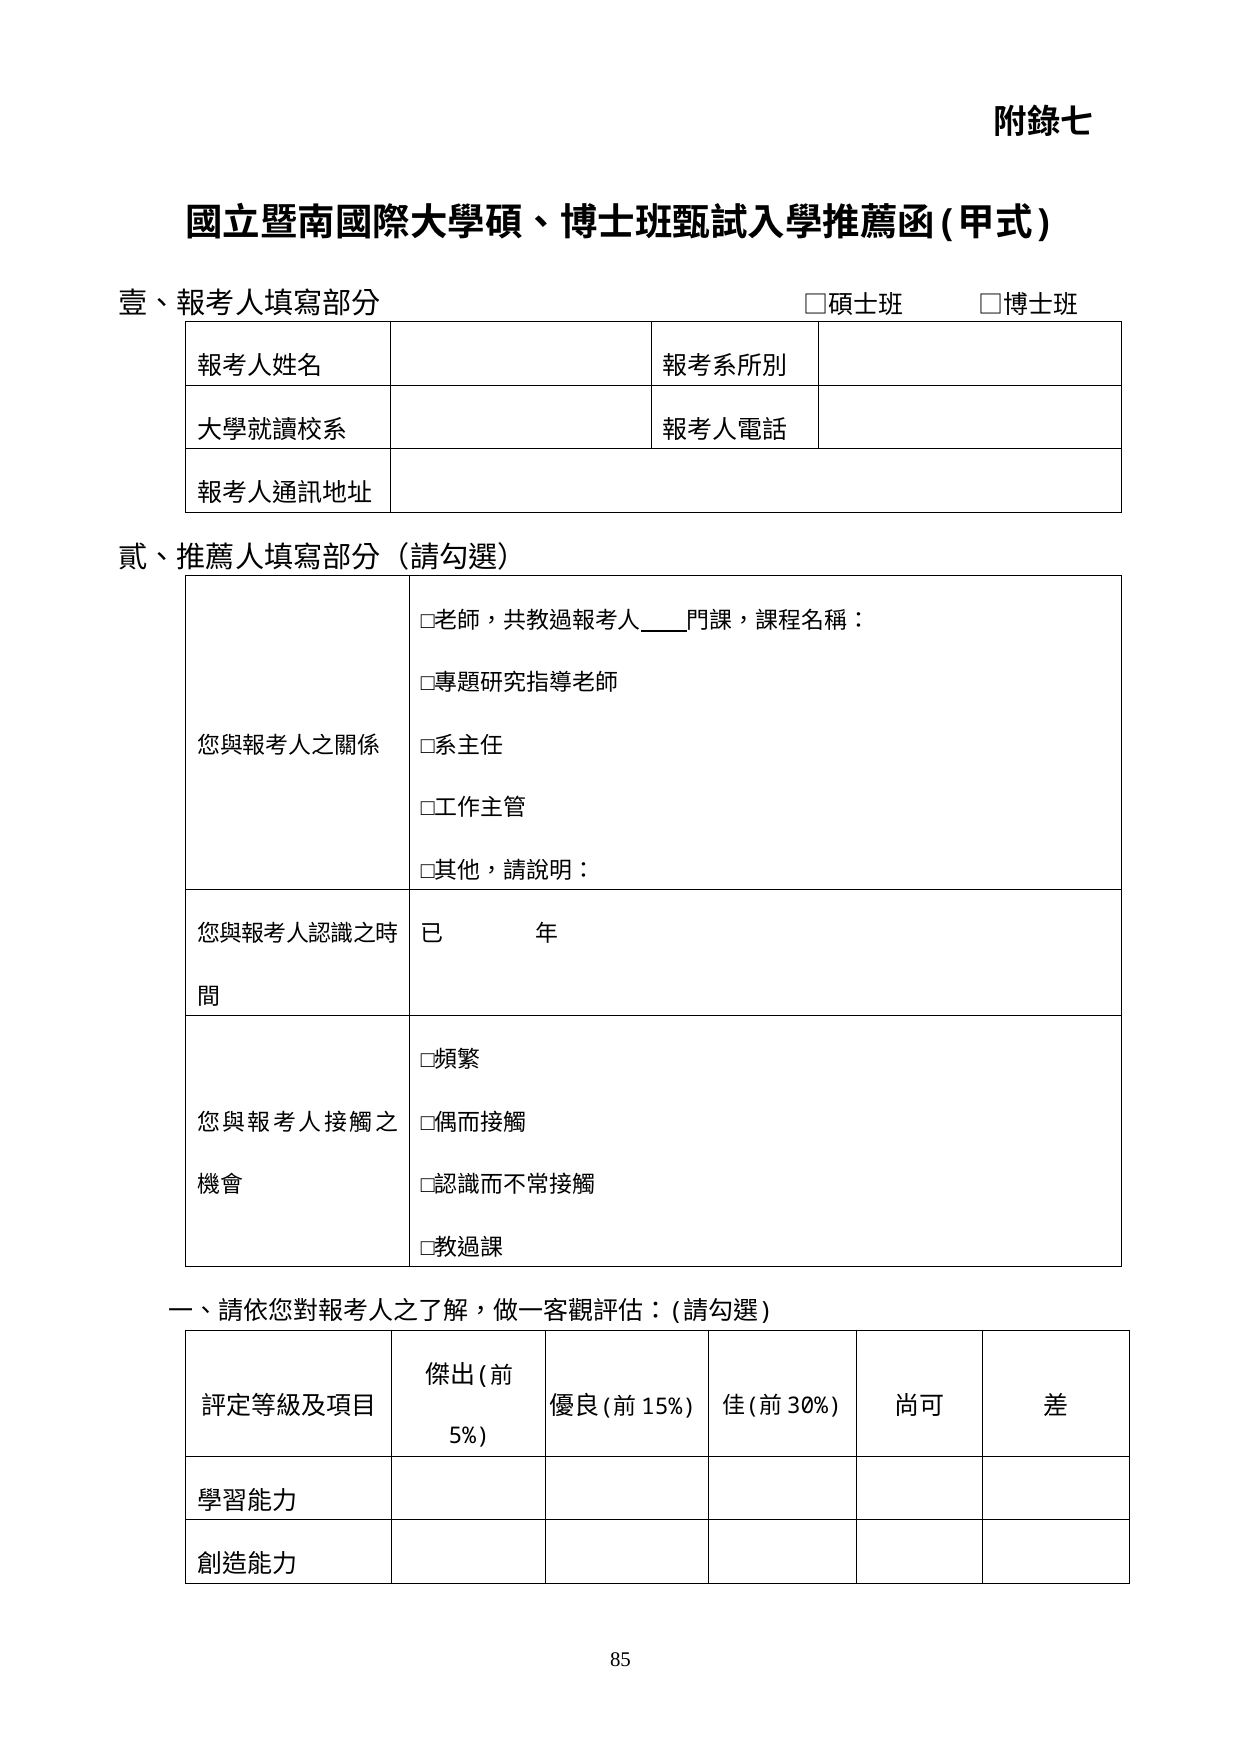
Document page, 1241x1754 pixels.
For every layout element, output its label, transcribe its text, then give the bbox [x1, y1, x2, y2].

text 貳、推薦人填寫部分（請勾選） [118, 513, 1122, 575]
table_cell 學習能力 [186, 1457, 391, 1519]
table_header 報考系所別 [652, 322, 818, 385]
table_cell [857, 1520, 982, 1583]
table_header 優良(前15%) [546, 1331, 708, 1456]
table_cell 報考人電話 [652, 386, 818, 448]
table_cell [819, 386, 1121, 448]
table_cell 您與報考人接觸之機會 [186, 1016, 409, 1266]
table_cell [857, 1457, 982, 1519]
table_header 評定等級及項目 [186, 1331, 391, 1456]
table_cell [709, 1520, 856, 1583]
table_cell 已 年 [410, 890, 1121, 1015]
text 壹、報考人填寫部分 □碩士班 □博士班 [118, 259, 1122, 321]
table_cell [983, 1457, 1129, 1519]
table_cell 創造能力 [186, 1520, 391, 1583]
table_header [391, 322, 651, 385]
table_header [819, 322, 1121, 385]
table_header □老師，共教過報考人 門課，課程名稱： □專題研究指導老師 □系主任 □工作主管 □其他，請說明： [410, 576, 1121, 889]
text 附錄七 [118, 77, 1093, 140]
table_cell [392, 1457, 545, 1519]
table_cell [546, 1520, 708, 1583]
table_cell 大學就讀校系 [186, 386, 390, 448]
table_cell [709, 1457, 856, 1519]
table_cell [391, 449, 1121, 512]
table_header 傑出(前5%) [392, 1331, 545, 1456]
table_cell 您與報考人認識之時間 [186, 890, 409, 1015]
text 一、請依您對報考人之了解，做一客觀評估：(請勾選) [168, 1267, 1122, 1329]
text 國立暨南國際大學碩、博士班甄試入學推薦函(甲式) [118, 177, 1122, 240]
table_cell [391, 386, 651, 448]
table_cell [392, 1520, 545, 1583]
table_cell □頻繁 □偶而接觸 □認識而不常接觸 □教過課 [410, 1016, 1121, 1266]
table_cell 報考人通訊地址 [186, 449, 390, 512]
table_header 報考人姓名 [186, 322, 390, 385]
table_header 佳(前30%) [709, 1331, 856, 1456]
table_cell [983, 1520, 1129, 1583]
table_header 尚可 [857, 1331, 982, 1456]
table_header 差 [983, 1331, 1129, 1456]
table_cell [546, 1457, 708, 1519]
table_header 您與報考人之關係 [186, 576, 409, 889]
